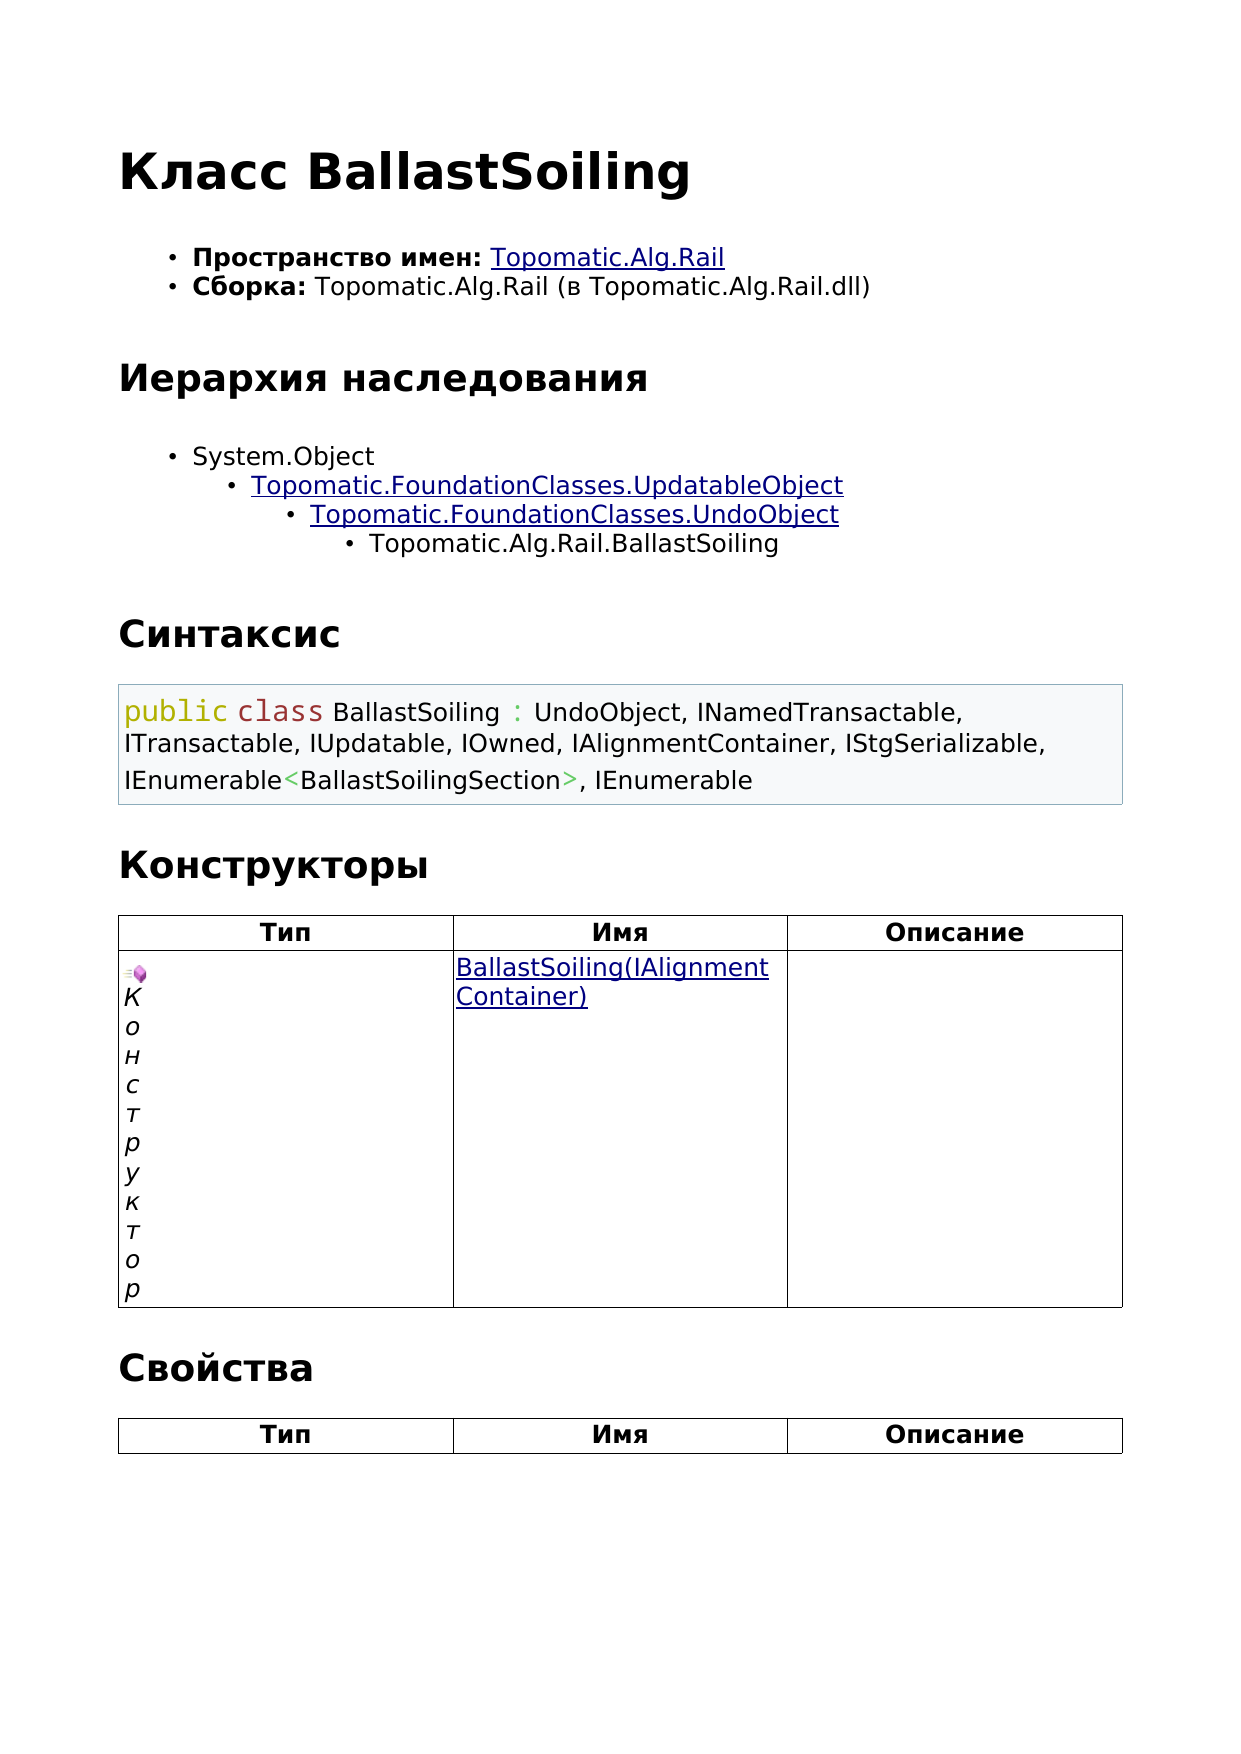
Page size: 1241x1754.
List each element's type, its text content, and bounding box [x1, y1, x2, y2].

table_cell [119, 951, 453, 1307]
list Topomatic.FoundationClasses.UpdatableObject [236, 471, 1122, 500]
table_cell BallastSoiling(IAlignmentContainer) [454, 951, 787, 1307]
list Сборка: Topomatic.Alg.Rail (в Topomatic.Alg.Rail.dll) [177, 272, 1122, 302]
table_header public class BallastSoiling : UndoObject, INamedTransactable, ITransactable, IUpdatable, IOwned, IAlignmentContainer, IStgSerializable, IEnumerable<BallastSoilingSection>, IEnumerable [119, 685, 1122, 804]
table_header Тип [119, 1419, 453, 1452]
table_header Описание [788, 1419, 1122, 1452]
picture [121, 965, 147, 983]
subtitle Иерархия наследования [118, 356, 1122, 400]
subtitle Синтаксис [118, 613, 1122, 657]
table_header Имя [454, 1419, 787, 1452]
subtitle Класс BallastSoiling [118, 143, 1122, 201]
table_header Описание [788, 916, 1122, 950]
list Topomatic.FoundationClasses.UndoObject [295, 500, 1122, 529]
table_header Тип [119, 916, 453, 950]
list System.Object [177, 442, 1122, 471]
subtitle Свойства [118, 1346, 1122, 1390]
table_header Имя [454, 916, 787, 950]
subtitle Конструкторы [118, 844, 1122, 888]
list Topomatic.Alg.Rail.BallastSoiling [354, 529, 1122, 558]
list Пространство имен: Topomatic.Alg.Rail [177, 243, 1122, 272]
table_cell [788, 951, 1122, 1307]
